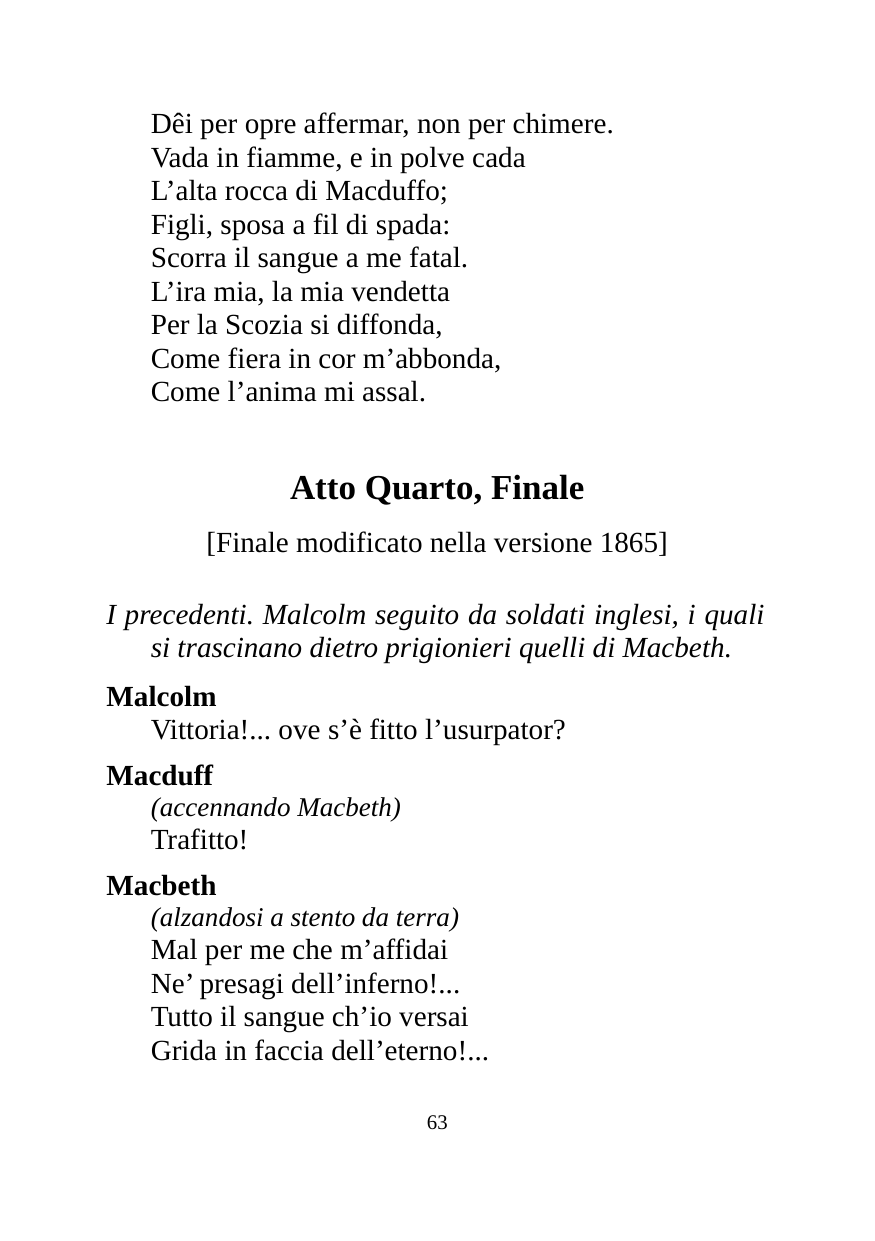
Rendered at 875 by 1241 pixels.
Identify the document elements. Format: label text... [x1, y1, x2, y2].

text Dêi per opre affermar, non per chimere. Vada in fiamme, e in polve cada L’alta rocca di Macduffo; Figli, sposa a fil di spada: Scorra il sangue a me fatal. L’ira mia, la mia vendetta Per la Scozia si diffonda, Come fiera in cor m’abbonda, Come l’anima mi assal. [151, 106, 768, 408]
text (alzandosi a stento da terra) Mal per me che m’affidai Ne’ presagi dell’inferno!... Tutto il sangue ch’io versai Grida in faccia dell’eterno!... [151, 901, 768, 1067]
text Malcolm [106, 679, 768, 712]
text Macduff [106, 758, 768, 791]
text [Finale modificato nella versione 1865] [106, 525, 768, 559]
text I precedenti. Malcolm seguito da soldati inglesi, i quali si trascinano dietro prigionieri quelli di Macbeth. [106, 597, 768, 664]
text Vittoria!... ove s’è fitto l’usurpator? [151, 712, 768, 746]
subtitle Atto Quarto, Finale [106, 467, 768, 507]
text Macbeth [106, 868, 768, 901]
text (accennando Macbeth) Trafitto! [151, 791, 768, 856]
